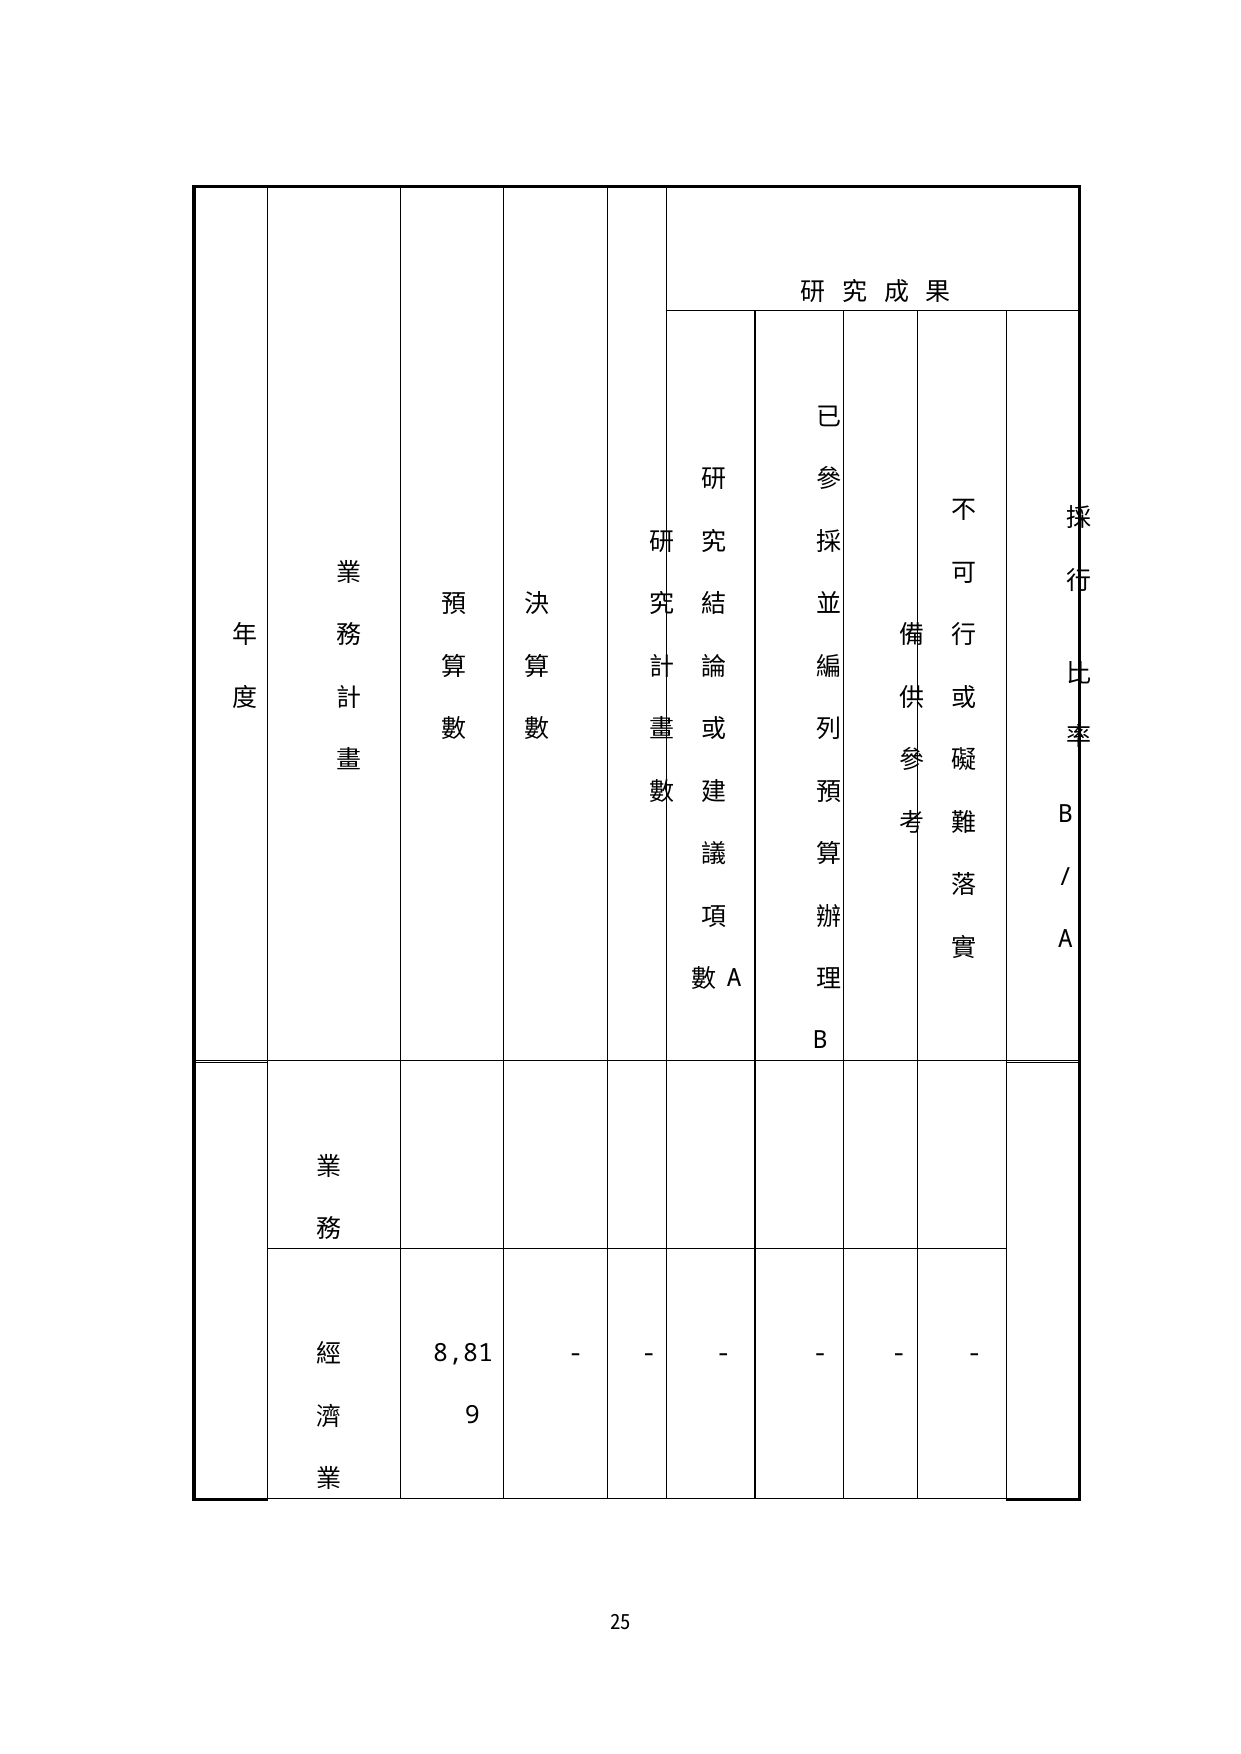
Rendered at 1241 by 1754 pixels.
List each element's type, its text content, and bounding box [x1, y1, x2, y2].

table_cell - [844, 1061, 917, 1248]
table_header 決算數 [504, 188, 607, 1060]
table_cell 不可行或礙難落實 [918, 311, 1006, 1060]
table_cell 8,819 [401, 1249, 503, 1498]
table_cell - [504, 1061, 607, 1248]
table_cell 經濟業 [268, 1249, 400, 1498]
table_header 研究計畫數 [608, 188, 666, 1060]
table_cell - [608, 1061, 666, 1248]
table_header 年度 [196, 188, 267, 1060]
table_cell [196, 1063, 267, 1498]
table_cell - [1007, 1063, 1078, 1498]
table_cell 已參採並編列預算辦理B [756, 311, 843, 1060]
table_header 研究成果 [667, 188, 1078, 310]
table_cell - [608, 1249, 666, 1498]
table_cell 備供參考 [844, 311, 917, 1060]
table_cell [401, 1061, 503, 1248]
table_cell - [756, 1061, 843, 1248]
table_header 預算數 [401, 188, 503, 1060]
table_cell - [918, 1061, 1006, 1248]
table_cell 採行 比率 B/A [1007, 311, 1078, 1060]
table_header 業務計畫 [268, 188, 400, 1060]
table_cell 業務 [268, 1061, 400, 1248]
table_cell - [756, 1249, 843, 1498]
table_cell - [844, 1249, 917, 1498]
table_cell 研究結論或建議項數A [667, 311, 754, 1060]
table_cell - [667, 1061, 754, 1248]
table_cell - [667, 1249, 754, 1498]
table_cell - [504, 1249, 607, 1498]
table_cell - [918, 1249, 1006, 1498]
